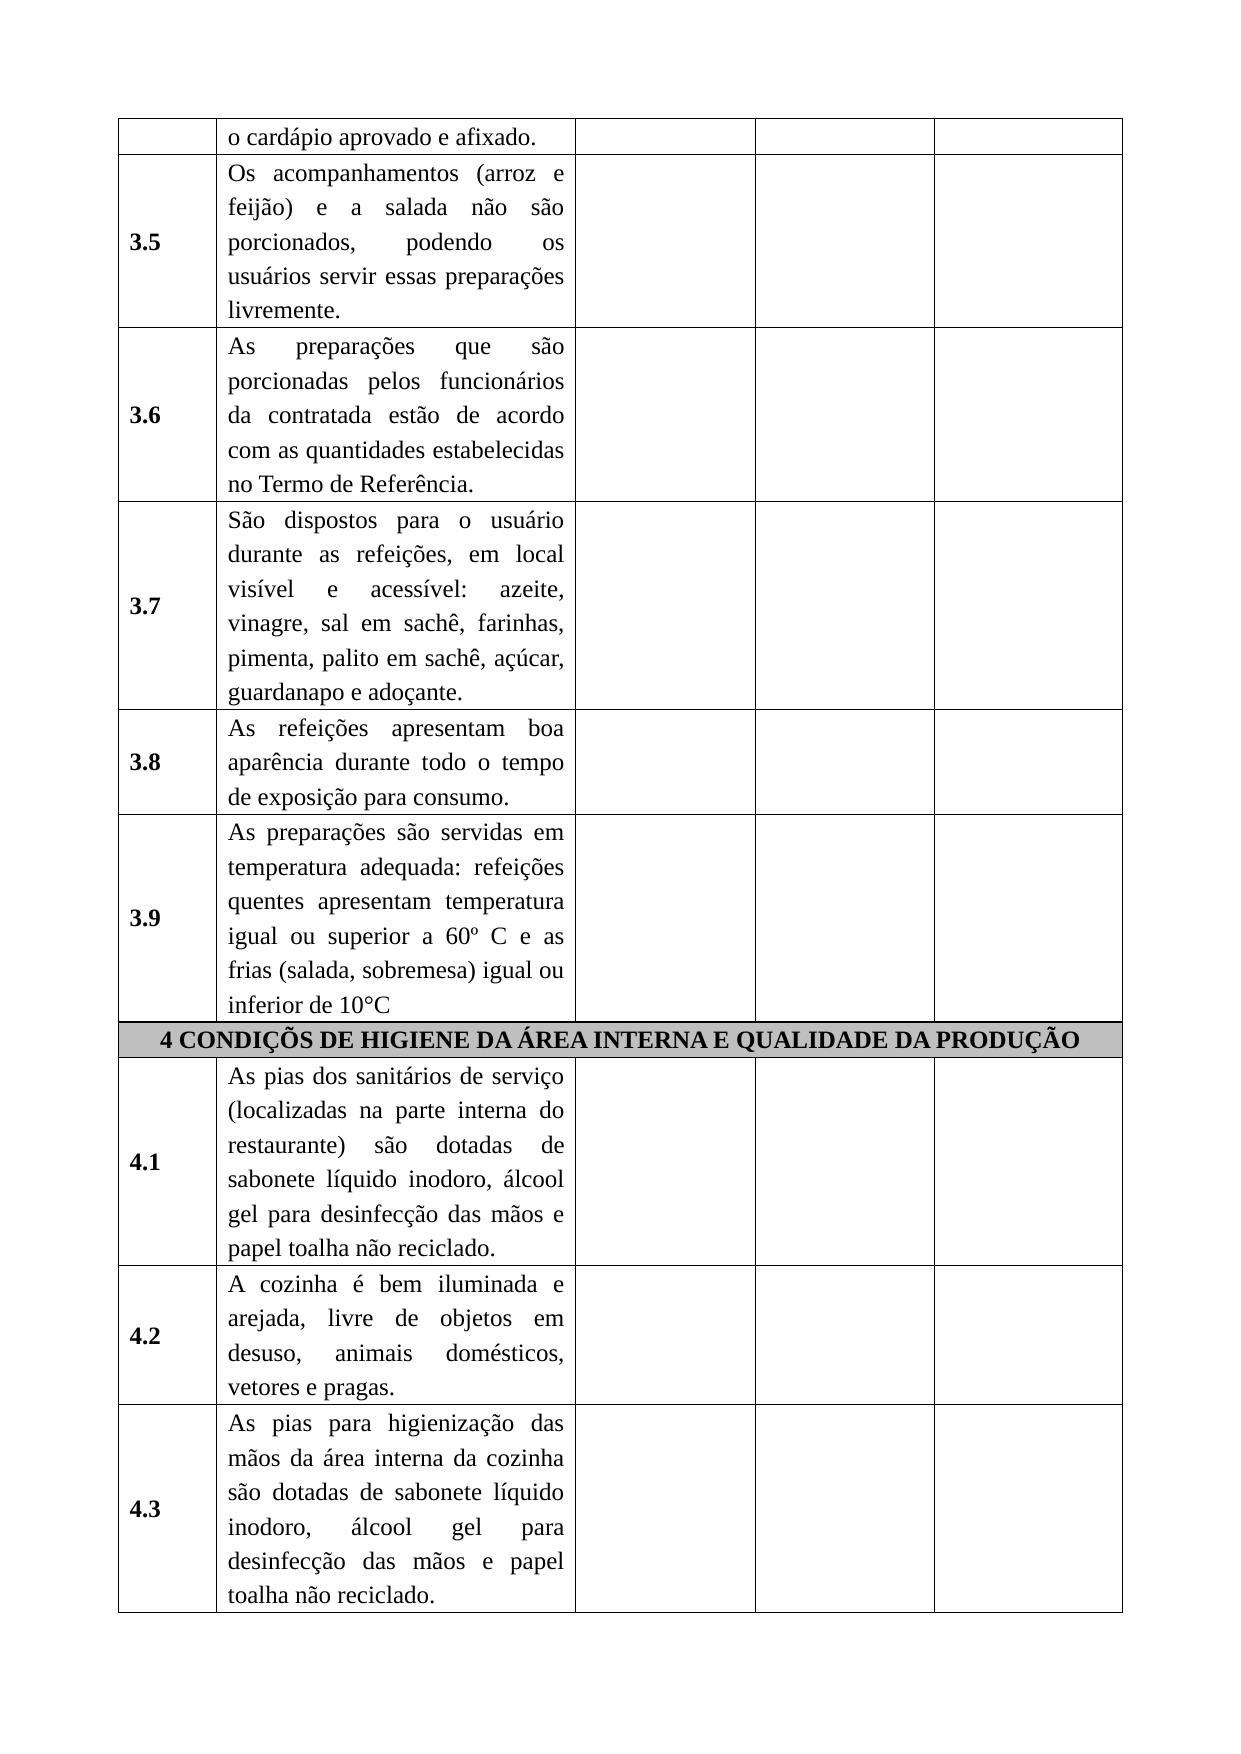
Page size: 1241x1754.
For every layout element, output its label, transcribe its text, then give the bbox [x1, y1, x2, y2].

table_cell [119, 119, 216, 154]
table_cell [935, 815, 1122, 1021]
table_cell As refeições apresentam boa aparência durante todo o tempo de exposição para consumo. [217, 710, 575, 813]
table_cell [935, 710, 1122, 813]
table_cell [576, 119, 755, 154]
table_cell [576, 155, 755, 327]
table_cell [935, 328, 1122, 501]
table_cell [756, 155, 934, 327]
table_cell [576, 815, 755, 1021]
table_cell As preparações que são porcionadas pelos funcionários da contratada estão de acordo com as quantidades estabelecidas no Termo de Referência. [217, 328, 575, 501]
table_cell [935, 1266, 1122, 1404]
table_cell o cardápio aprovado e afixado. [217, 119, 575, 154]
table_cell [756, 1405, 934, 1612]
table_cell As preparações são servidas em temperatura adequada: refeições quentes apresentam temperatura igual ou superior a 60º C e as frias (salada, sobremesa) igual ou inferior de 10°C [217, 815, 575, 1021]
table_cell [576, 1405, 755, 1612]
table_cell 4 CONDIÇÕS DE HIGIENE DA ÁREA INTERNA E QUALIDADE DA PRODUÇÃO [119, 1023, 1122, 1057]
table_cell [935, 155, 1122, 327]
table_cell A cozinha é bem iluminada e arejada, livre de objetos em desuso, animais domésticos, vetores e pragas. [217, 1266, 575, 1404]
table_cell 3.5 [119, 155, 216, 327]
table_cell [576, 328, 755, 501]
table_cell [756, 1058, 934, 1265]
table_cell 4.3 [119, 1405, 216, 1612]
table_cell São dispostos para o usuário durante as refeições, em local visível e acessível: azeite, vinagre, sal em sachê, farinhas, pimenta, palito em sachê, açúcar, guardanapo e adoçante. [217, 502, 575, 709]
table_cell 3.9 [119, 815, 216, 1021]
table_cell 4.1 [119, 1058, 216, 1265]
table_cell [935, 502, 1122, 709]
table_cell [756, 328, 934, 501]
table_cell [576, 502, 755, 709]
table_cell [756, 815, 934, 1021]
table_cell As pias dos sanitários de serviço (localizadas na parte interna do restaurante) são dotadas de sabonete líquido inodoro, álcool gel para desinfecção das mãos e papel toalha não reciclado. [217, 1058, 575, 1265]
table_cell [935, 119, 1122, 154]
table_cell 4.2 [119, 1266, 216, 1404]
table_cell [756, 1266, 934, 1404]
table_cell 3.8 [119, 710, 216, 813]
table_cell Os acompanhamentos (arroz e feijão) e a salada não são porcionados, podendo os usuários servir essas preparações livremente. [217, 155, 575, 327]
table_cell [935, 1405, 1122, 1612]
table_cell 3.7 [119, 502, 216, 709]
table_cell [756, 710, 934, 813]
table_cell [756, 502, 934, 709]
table_cell [756, 119, 934, 154]
table_cell As pias para higienização das mãos da área interna da cozinha são dotadas de sabonete líquido inodoro, álcool gel para desinfecção das mãos e papel toalha não reciclado. [217, 1405, 575, 1612]
table_cell [576, 1058, 755, 1265]
table_cell [935, 1058, 1122, 1265]
table_cell [576, 710, 755, 813]
table_cell [576, 1266, 755, 1404]
table_cell 3.6 [119, 328, 216, 501]
